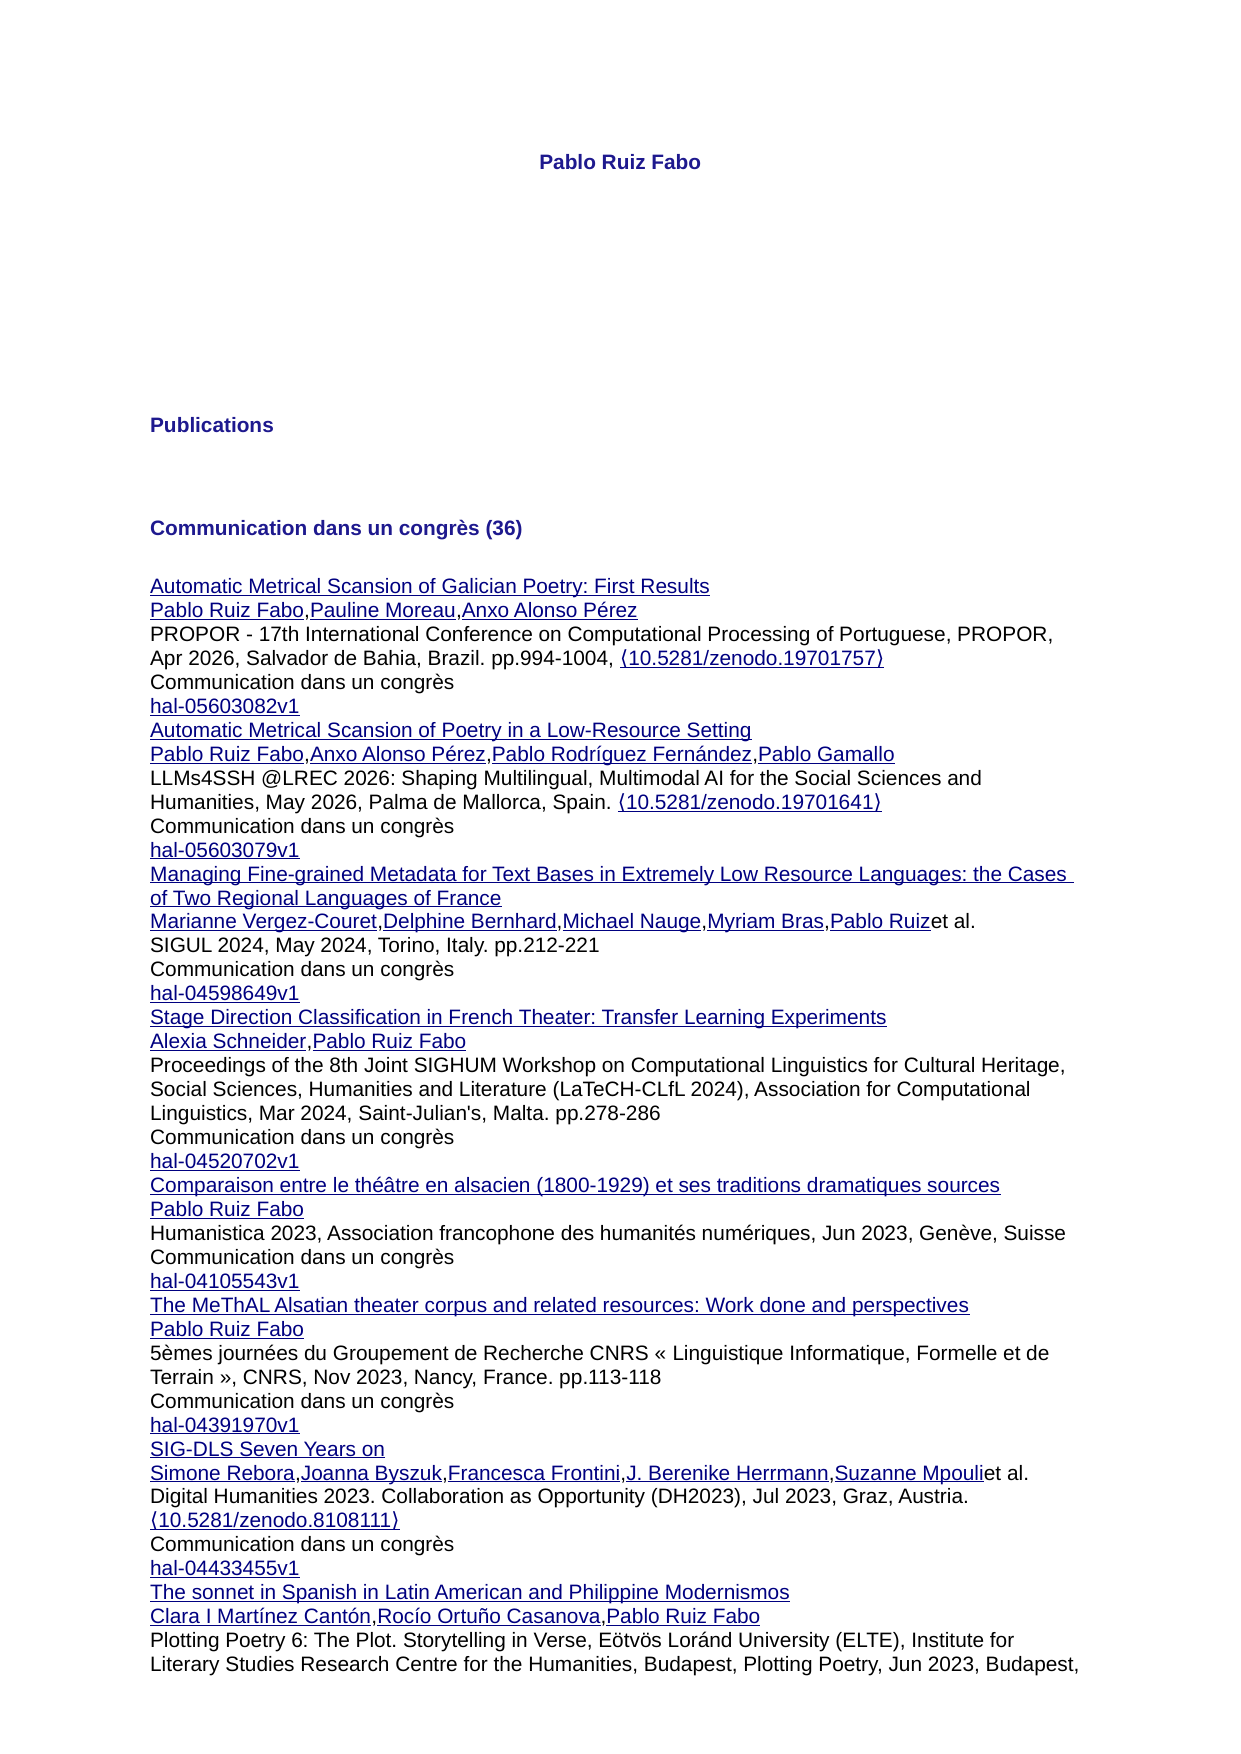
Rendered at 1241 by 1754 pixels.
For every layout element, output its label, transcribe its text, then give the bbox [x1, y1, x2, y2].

table_cell Managing Fine-grained Metadata for Text Bases in Extremely Low Resource Languages: the Cases of Two Regional Languages of France Marianne Vergez-Couret,Delphine Bernhard,Michael Nauge,Myriam Bras,Pablo Ruizet al. SIGUL 2024, May 2024, Torino, Italy. pp.212-221 Communication dans un congrès hal-04598649v1 [150, 861, 1090, 1005]
table_cell Stage Direction Classification in French Theater: Transfer Learning Experiments Alexia Schneider,Pablo Ruiz Fabo Proceedings of the 8th Joint SIGHUM Workshop on Computational Linguistics for Cultural Heritage, Social Sciences, Humanities and Literature (LaTeCH-CLfL 2024), Association for Computational Linguistics, Mar 2024, Saint-Julian's, Malta. pp.278-286 Communication dans un congrès hal-04520702v1 [150, 1005, 1090, 1173]
table_cell SIG-DLS Seven Years on Simone Rebora,Joanna Byszuk,Francesca Frontini,J. Berenike Herrmann,Suzanne Mpouliet al. Digital Humanities 2023. Collaboration as Opportunity (DH2023), Jul 2023, Graz, Austria. ⟨10.5281/zenodo.8108111⟩ Communication dans un congrès hal-04433455v1 [150, 1436, 1090, 1580]
subtitle Communication dans un congrès (36) [150, 516, 1090, 539]
subtitle Publications [150, 412, 1090, 436]
table_header Automatic Metrical Scansion of Galician Poetry: First Results Pablo Ruiz Fabo,Pauline Moreau,Anxo Alonso Pérez PROPOR - 17th International Conference on Computational Processing of Portuguese, PROPOR, Apr 2026, Salvador de Bahia, Brazil. pp.994-1004, ⟨10.5281/zenodo.19701757⟩ Communication dans un congrès hal-05603082v1 [150, 574, 1090, 718]
table_cell Comparaison entre le théâtre en alsacien (1800-1929) et ses traditions dramatiques sources Pablo Ruiz Fabo Humanistica 2023, Association francophone des humanités numériques, Jun 2023, Genève, Suisse Communication dans un congrès hal-04105543v1 [150, 1173, 1090, 1293]
table_cell The MeThAL Alsatian theater corpus and related resources: Work done and perspectives Pablo Ruiz Fabo 5èmes journées du Groupement de Recherche CNRS « Linguistique Informatique, Formelle et de Terrain », CNRS, Nov 2023, Nancy, France. pp.113-118 Communication dans un congrès hal-04391970v1 [150, 1293, 1090, 1436]
table_cell Automatic Metrical Scansion of Poetry in a Low-Resource Setting Pablo Ruiz Fabo,Anxo Alonso Pérez,Pablo Rodríguez Fernández,Pablo Gamallo LLMs4SSH @LREC 2026: Shaping Multilingual, Multimodal AI for the Social Sciences and Humanities, May 2026, Palma de Mallorca, Spain. ⟨10.5281/zenodo.19701641⟩ Communication dans un congrès hal-05603079v1 [150, 718, 1090, 861]
subtitle Pablo Ruiz Fabo [150, 150, 1090, 174]
table_cell The sonnet in Spanish in Latin American and Philippine Modernismos Clara I Martínez Cantón,Rocío Ortuño Casanova,Pablo Ruiz Fabo Plotting Poetry 6: The Plot. Storytelling in Verse, Eötvös Loránd University (ELTE), Institute for Literary Studies Research Centre for the Humanities, Budapest, Plotting Poetry, Jun 2023, Budapest, [150, 1580, 1090, 1676]
